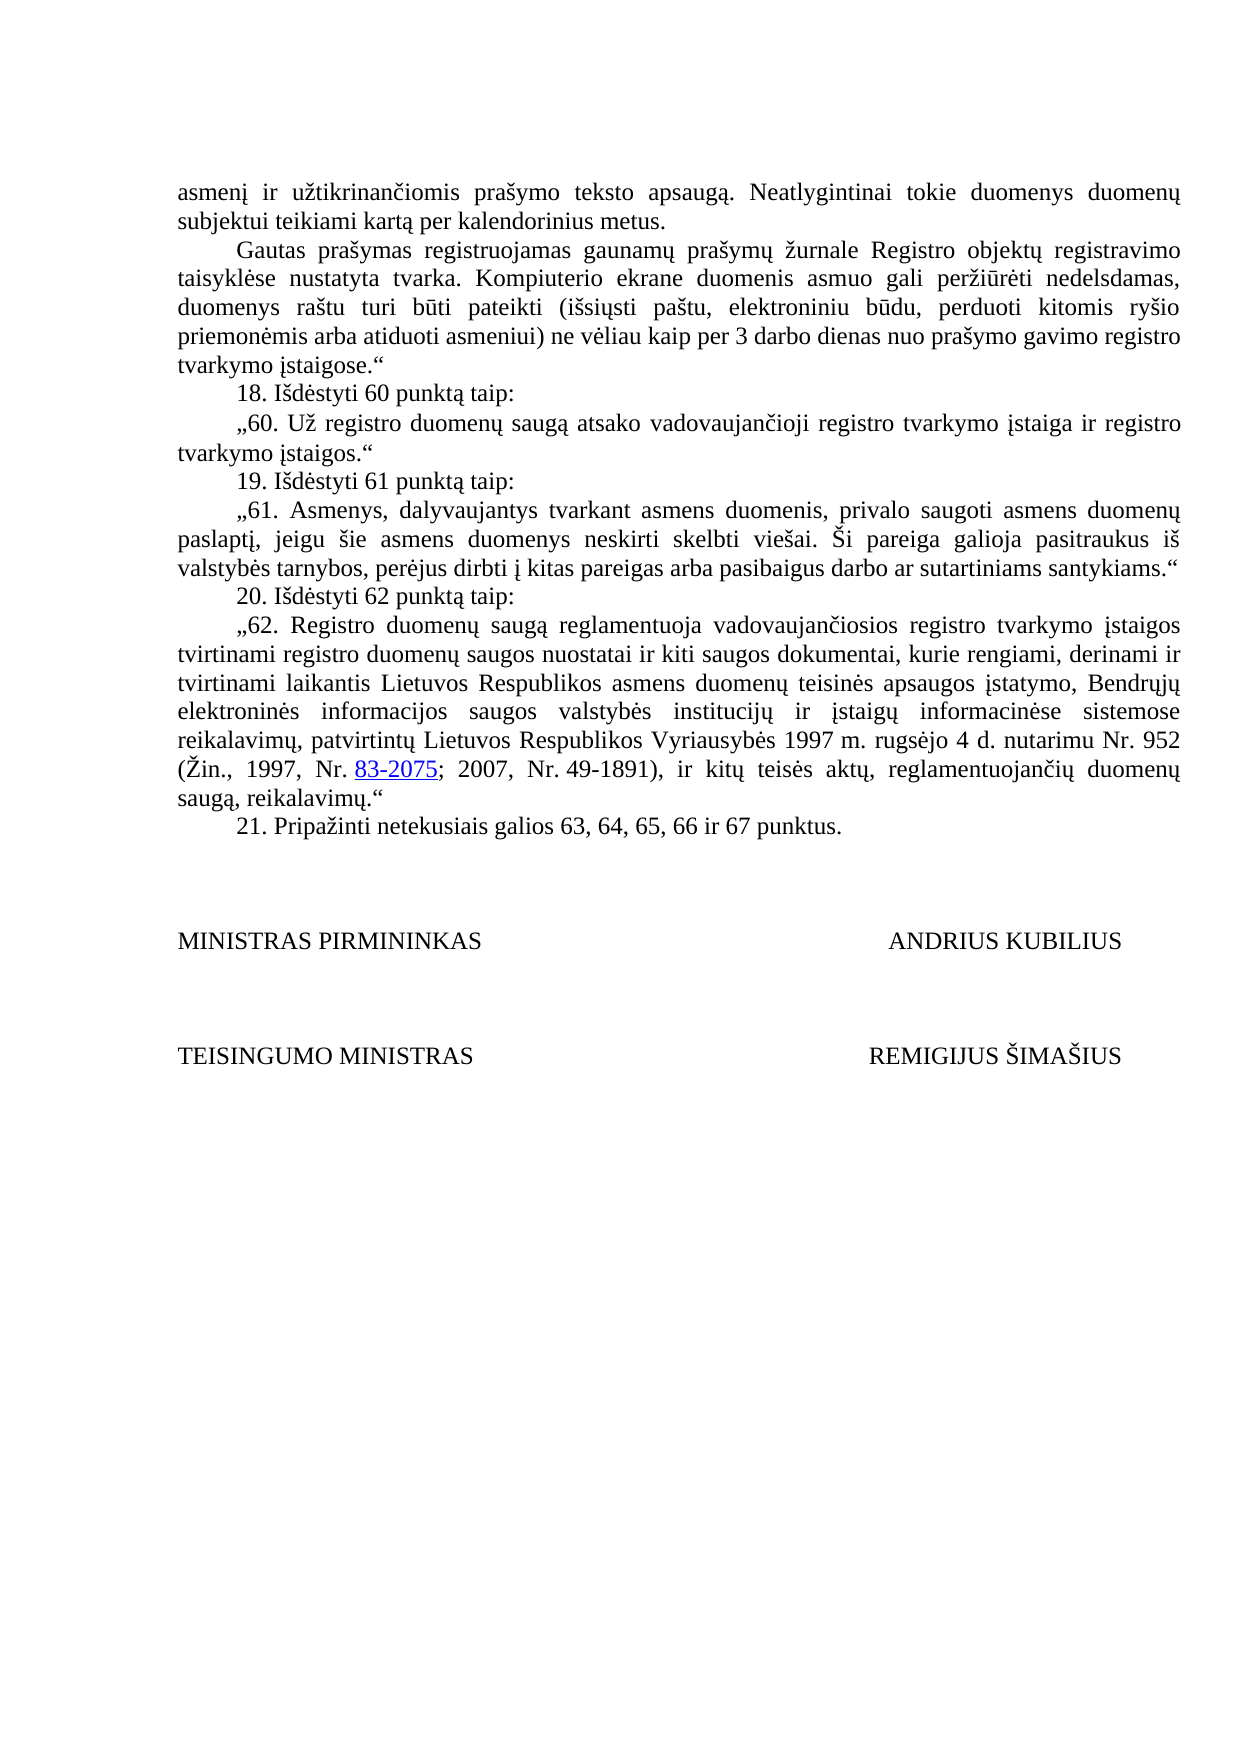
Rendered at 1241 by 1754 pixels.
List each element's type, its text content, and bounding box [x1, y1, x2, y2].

text „60. Už registro duomenų saugą atsako vadovaujančioji registro tvarkymo įstaiga ir registro tvarkymo įstaigos.“ [177, 407, 1181, 466]
text asmenį ir užtikrinančiomis prašymo teksto apsaugą. Neatlygintinai tokie duomenys duomenų subjektui teikiami kartą per kalendorinius metus. [177, 177, 1181, 235]
text 19. Išdėstyti 61 punktą taip: [177, 466, 1181, 495]
text TEISINGUMO MINISTRAS REMIGIJUS ŠIMAŠIUS [177, 1041, 1181, 1070]
text 21. Pripažinti netekusiais galios 63, 64, 65, 66 ir 67 punktus. [177, 811, 1181, 840]
text „62. Registro duomenų saugą reglamentuoja vadovaujančiosios registro tvarkymo įstaigos tvirtinami registro duomenų saugos nuostatai ir kiti saugos dokumentai, kurie rengiami, derinami ir tvirtinami laikantis Lietuvos Respublikos asmens duomenų teisinės apsaugos įstatymo, Bendrųjų elektroninės informacijos saugos valstybės institucijų ir įstaigų informacinėse sistemose reikalavimų, patvirtintų Lietuvos Respublikos Vyriausybės 1997 m. rugsėjo 4 d. nutarimu Nr. 952 (Žin., 1997, Nr. 83-2075; 2007, Nr. 49-1891), ir kitų teisės aktų, reglamentuojančių duomenų saugą, reikalavimų.“ [177, 610, 1181, 811]
text „61. Asmenys, dalyvaujantys tvarkant asmens duomenis, privalo saugoti asmens duomenų paslaptį, jeigu šie asmens duomenys neskirti skelbti viešai. Ši pareiga galioja pasitraukus iš valstybės tarnybos, perėjus dirbti į kitas pareigas arba pasibaigus darbo ar sutartiniams santykiams.“ [177, 495, 1181, 581]
text Gautas prašymas registruojamas gaunamų prašymų žurnale Registro objektų registravimo taisyklėse nustatyta tvarka. Kompiuterio ekrane duomenis asmuo gali peržiūrėti nedelsdamas, duomenys raštu turi būti pateikti (išsiųsti paštu, elektroniniu būdu, perduoti kitomis ryšio priemonėmis arba atiduoti asmeniui) ne vėliau kaip per 3 darbo dienas nuo prašymo gavimo registro tvarkymo įstaigose.“ [177, 235, 1181, 378]
text MINISTRAS PIRMININKAS ANDRIUS KUBILIUS [177, 926, 1181, 955]
text 20. Išdėstyti 62 punktą taip: [177, 581, 1181, 610]
text 18. Išdėstyti 60 punktą taip: [177, 378, 1181, 407]
